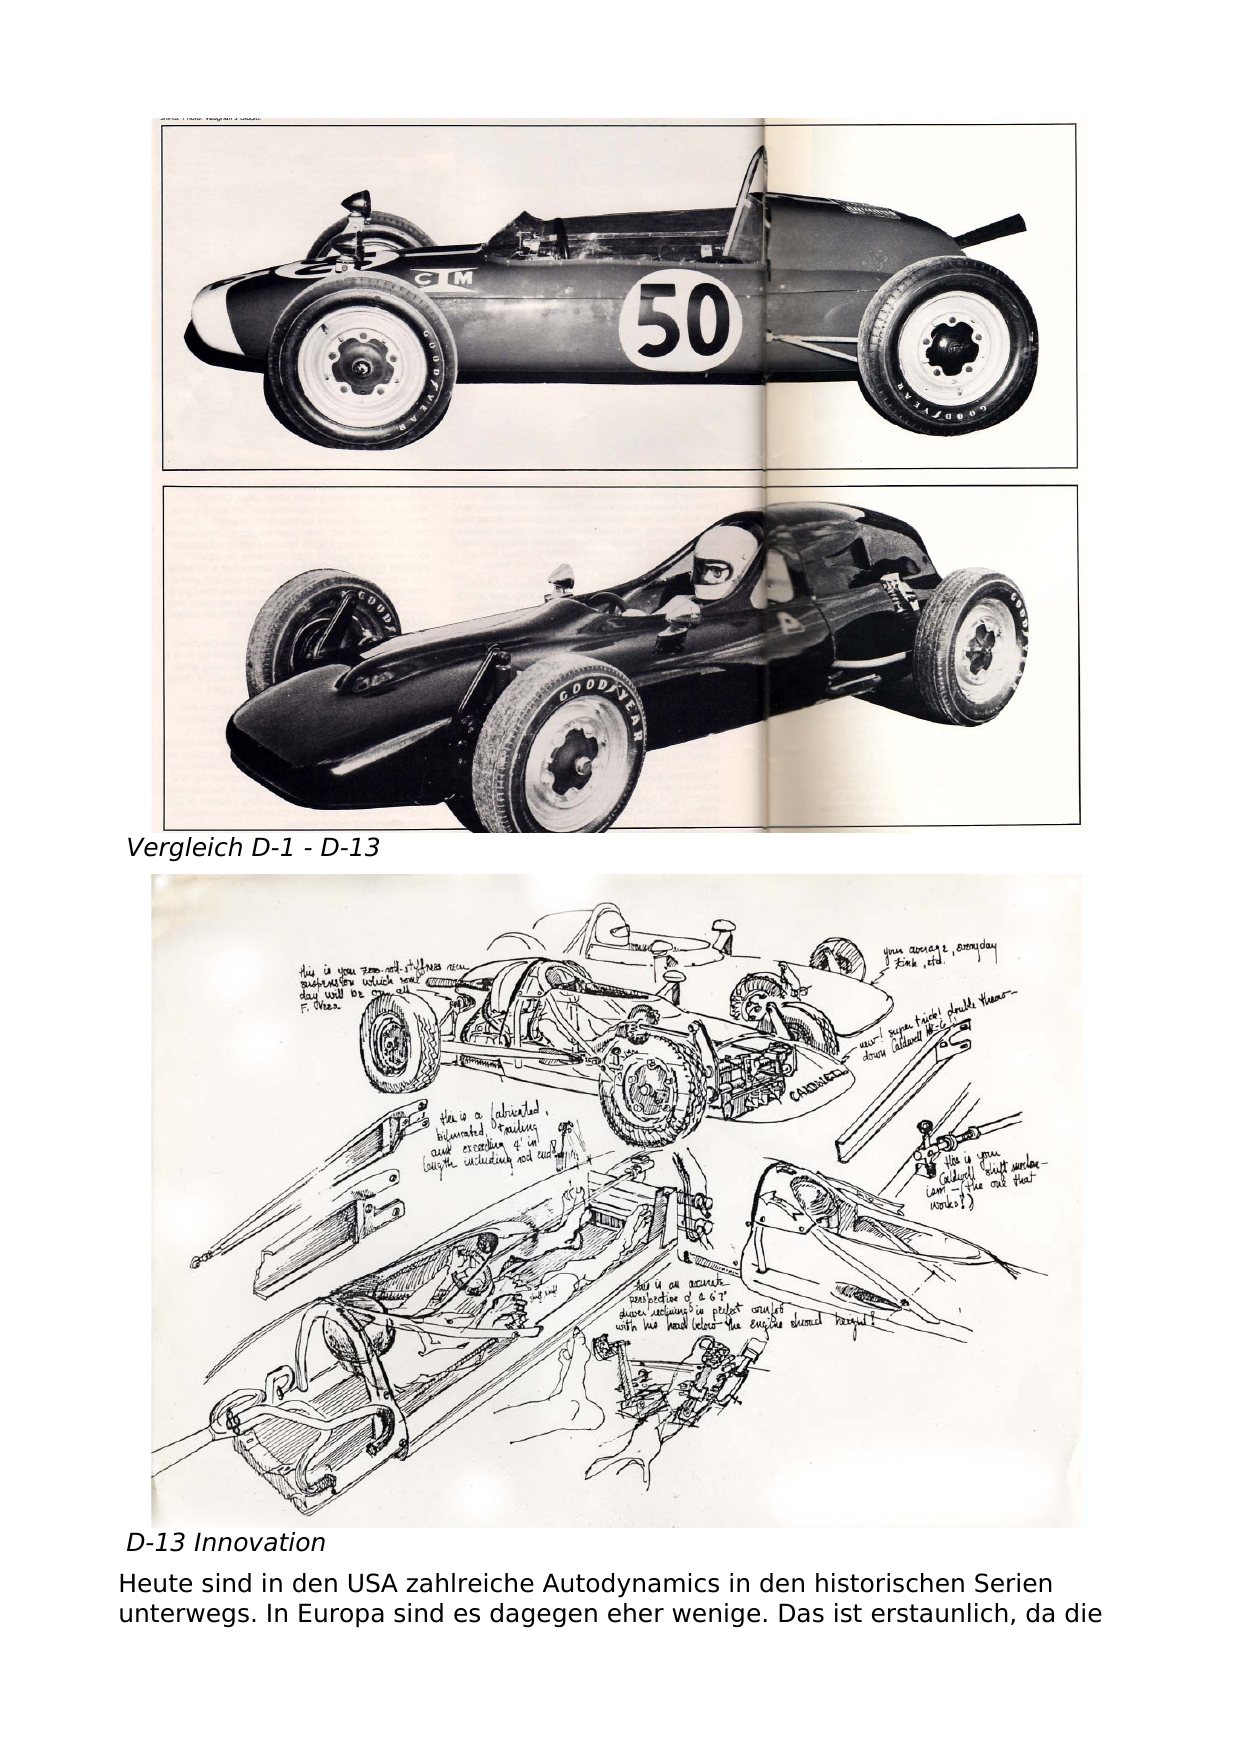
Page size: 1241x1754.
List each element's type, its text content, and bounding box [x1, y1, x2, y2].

text Heute sind in den USA zahlreiche Autodynamics in den historischen Serien unterwegs. In Europa sind es dagegen eher wenige. Das ist erstaunlich, da die [118, 1570, 1122, 1628]
picture [151, 118, 1089, 833]
text D-13 Innovation [118, 874, 1122, 1557]
text Vergleich D-1 - D-13 [118, 118, 1122, 862]
picture [151, 874, 1089, 1528]
